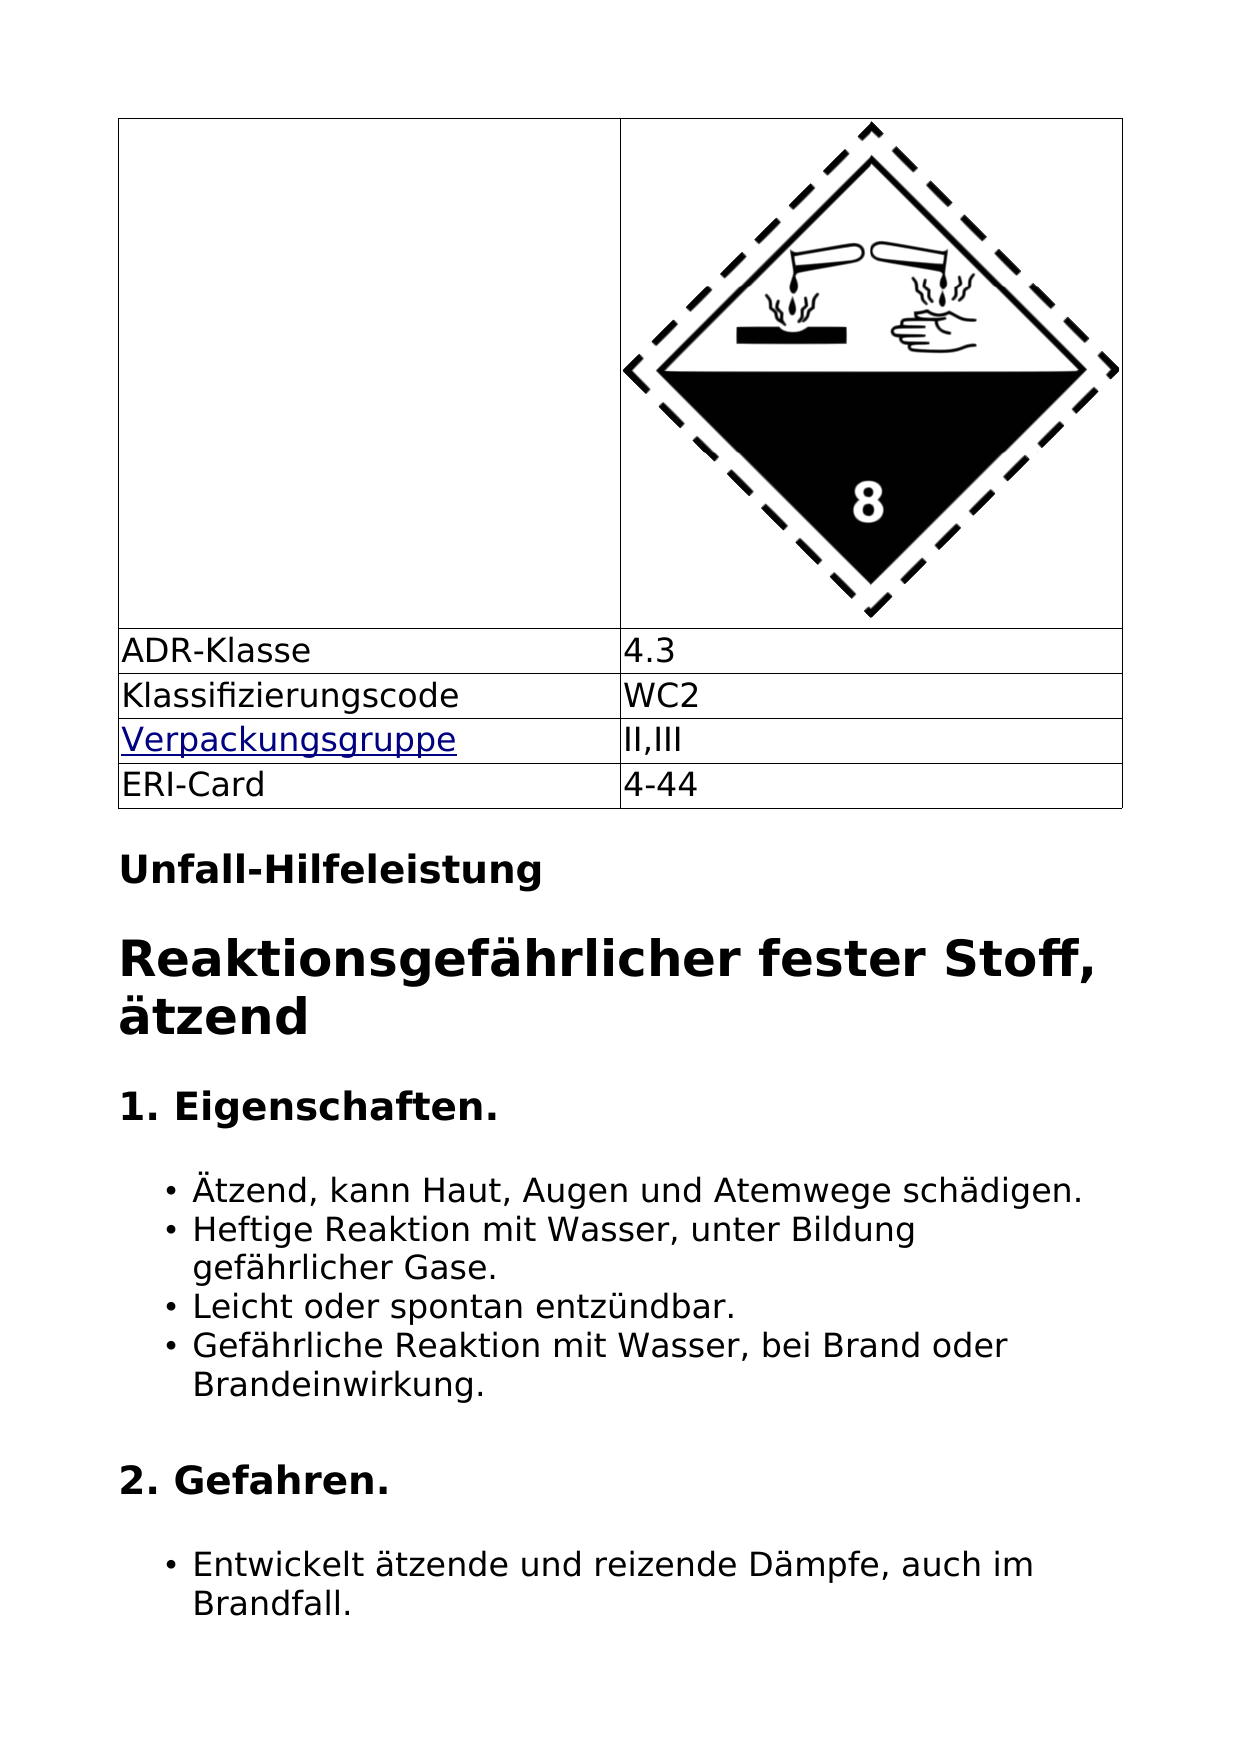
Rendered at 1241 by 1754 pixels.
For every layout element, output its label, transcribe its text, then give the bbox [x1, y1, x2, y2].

subtitle 1. Eigenschaften. [118, 1084, 1122, 1129]
table_cell ADR-Klasse [119, 629, 620, 673]
list Ätzend, kann Haut, Augen und Atemwege schädigen. [177, 1171, 1122, 1210]
table_cell Verpackungsgruppe [119, 719, 620, 763]
subtitle Unfall-Hilfeleistung [118, 847, 1122, 892]
table_cell 4.3 [621, 629, 1122, 673]
picture [622, 121, 1120, 618]
table_cell ERI-Card [119, 764, 620, 807]
list Entwickelt ätzende und reizende Dämpfe, auch im Brandfall. [177, 1546, 1122, 1624]
table_cell WC2 [621, 674, 1122, 718]
list Heftige Reaktion mit Wasser, unter Bildung gefährlicher Gase. [177, 1210, 1122, 1288]
table_cell 4-44 [621, 764, 1122, 807]
list Leicht oder spontan entzündbar. [177, 1288, 1122, 1327]
table_cell II,III [621, 719, 1122, 763]
table_cell [119, 119, 620, 628]
table_cell Klassifizierungscode [119, 674, 620, 718]
list Gefährliche Reaktion mit Wasser, bei Brand oder Brandeinwirkung. [177, 1327, 1122, 1404]
table_cell [621, 119, 1122, 628]
subtitle Reaktionsgefährlicher fester Stoff, ätzend [118, 930, 1122, 1046]
subtitle 2. Gefahren. [118, 1459, 1122, 1504]
